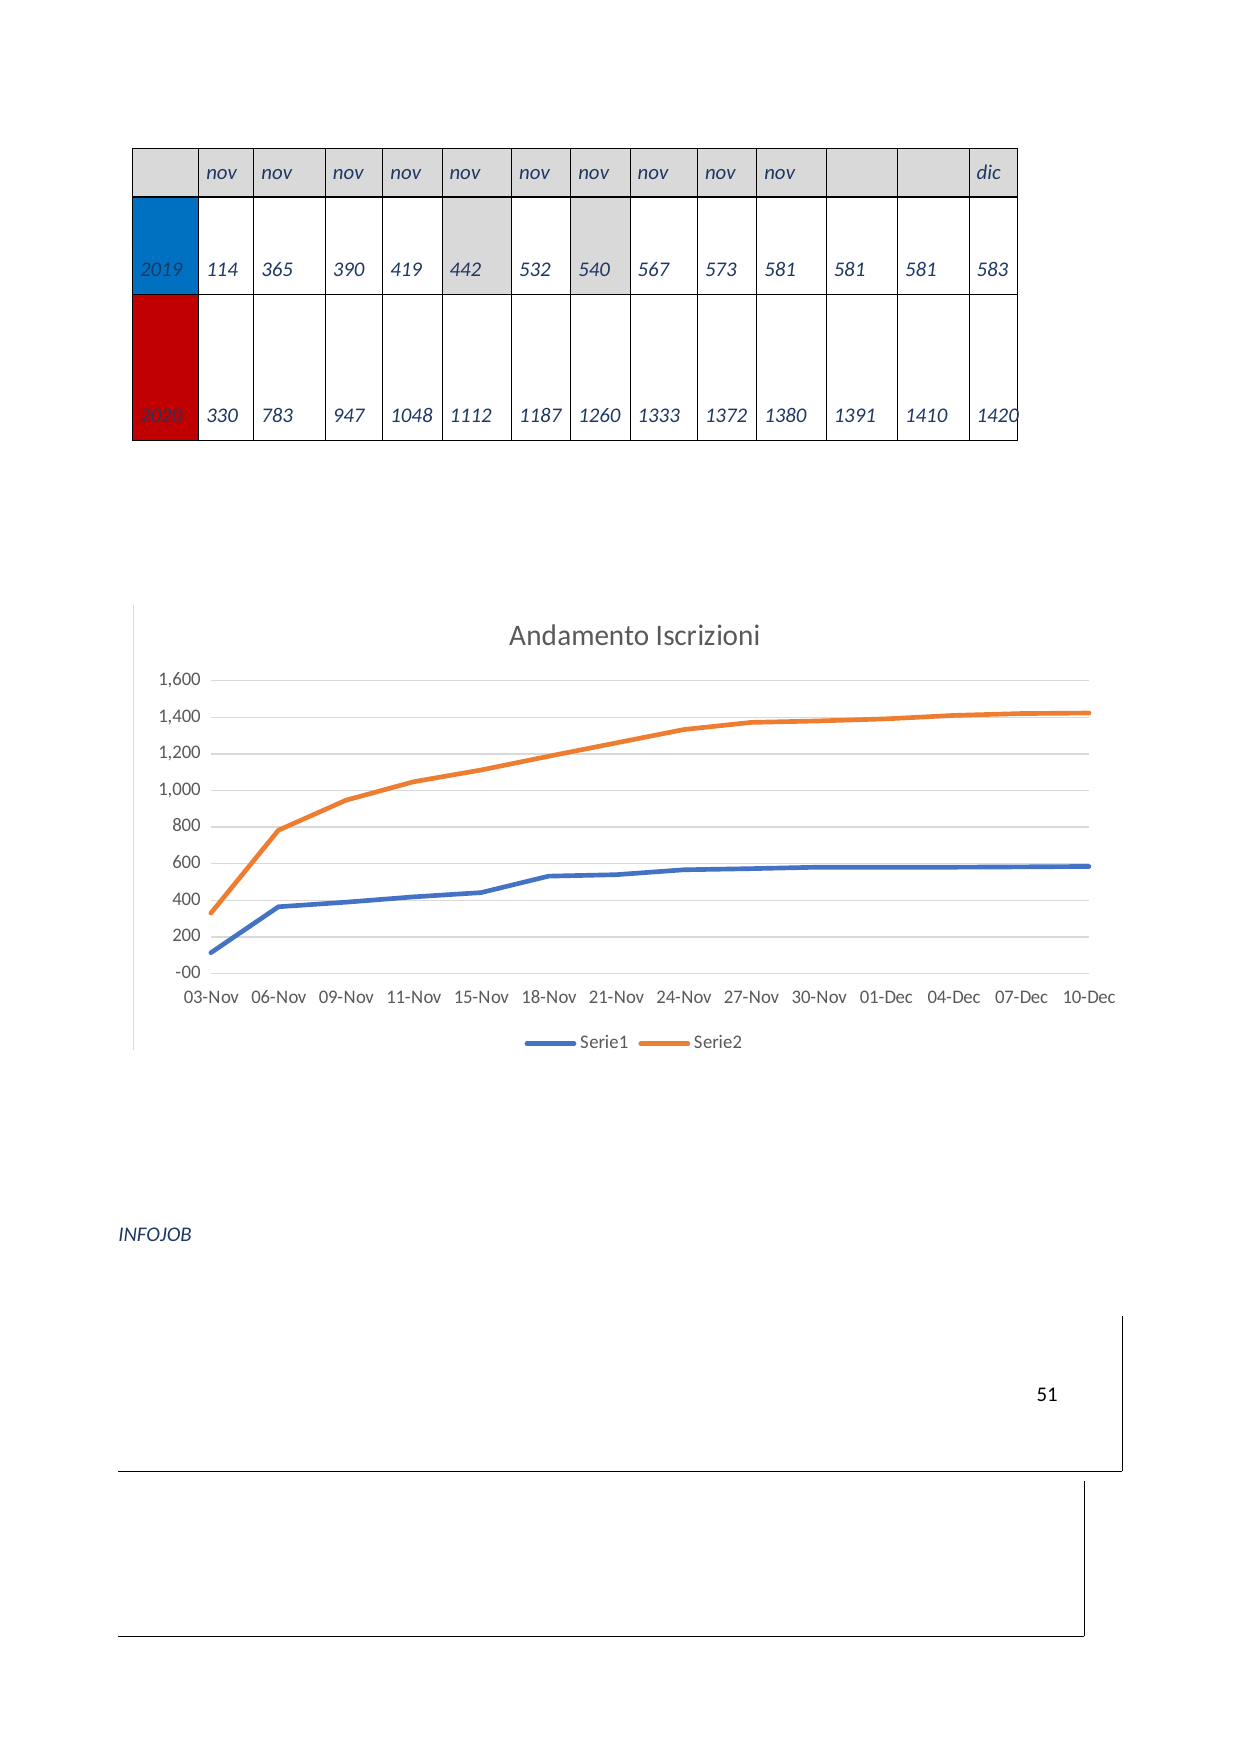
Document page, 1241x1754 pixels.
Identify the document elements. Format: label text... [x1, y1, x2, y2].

table_cell 532 [512, 198, 570, 294]
table_cell 1372 [698, 295, 756, 440]
table_cell 365 [254, 198, 325, 294]
table_header dic [970, 149, 1017, 196]
table_header [133, 149, 198, 196]
table_cell 114 [199, 198, 253, 294]
table_cell 581 [898, 198, 969, 294]
table_cell 573 [698, 198, 756, 294]
table_header [1134, 585, 1232, 1067]
table_header [1233, 585, 1240, 1067]
table_header [125, 585, 1134, 1067]
table_cell 1333 [631, 295, 697, 440]
table_cell [1134, 1163, 1232, 1211]
table_cell 390 [326, 198, 382, 294]
table_cell [1018, 148, 1240, 441]
table_cell 540 [571, 198, 630, 294]
table_cell [125, 489, 1018, 537]
table_cell 581 [827, 198, 897, 294]
table_cell [125, 148, 132, 441]
table_header nov [698, 149, 756, 196]
table_cell 1391 [827, 295, 897, 440]
table_cell 1380 [757, 295, 826, 440]
table_header nov [757, 149, 826, 196]
table_cell [1018, 489, 1240, 537]
table_header nov [383, 149, 442, 196]
table_cell [1233, 1115, 1240, 1163]
table_header nov [512, 149, 570, 196]
table_cell [1018, 441, 1240, 489]
table_cell [1134, 1115, 1232, 1163]
table_cell 783 [254, 295, 325, 440]
table_cell [125, 1067, 1134, 1115]
table_header [827, 149, 897, 196]
table_header nov [571, 149, 630, 196]
table_cell [125, 1115, 1134, 1163]
table_cell 2020 [133, 295, 198, 440]
table_cell 419 [383, 198, 442, 294]
table_cell 1112 [443, 295, 511, 440]
table_cell [1233, 1163, 1240, 1211]
table_header nov [326, 149, 382, 196]
table_header nov [443, 149, 511, 196]
table_cell 947 [326, 295, 382, 440]
table_cell [1134, 1067, 1232, 1115]
table_cell 2019 [133, 198, 198, 294]
table_cell 1260 [571, 295, 630, 440]
table_header nov [631, 149, 697, 196]
table_header [898, 149, 969, 196]
table_cell 581 [757, 198, 826, 294]
table_cell 1420 [970, 295, 1017, 440]
table_cell 1410 [898, 295, 969, 440]
table_cell 567 [631, 198, 697, 294]
table_cell 442 [443, 198, 511, 294]
table_header nov [254, 149, 325, 196]
table_cell [1233, 1067, 1240, 1115]
table_header nov [199, 149, 253, 196]
table_cell [125, 441, 1018, 489]
table_cell 1048 [383, 295, 442, 440]
text INFOJOB [118, 1221, 1122, 1246]
table_cell 330 [199, 295, 253, 440]
table_cell 583 [970, 198, 1017, 294]
table_cell 1187 [512, 295, 570, 440]
table_cell [125, 1163, 1134, 1211]
